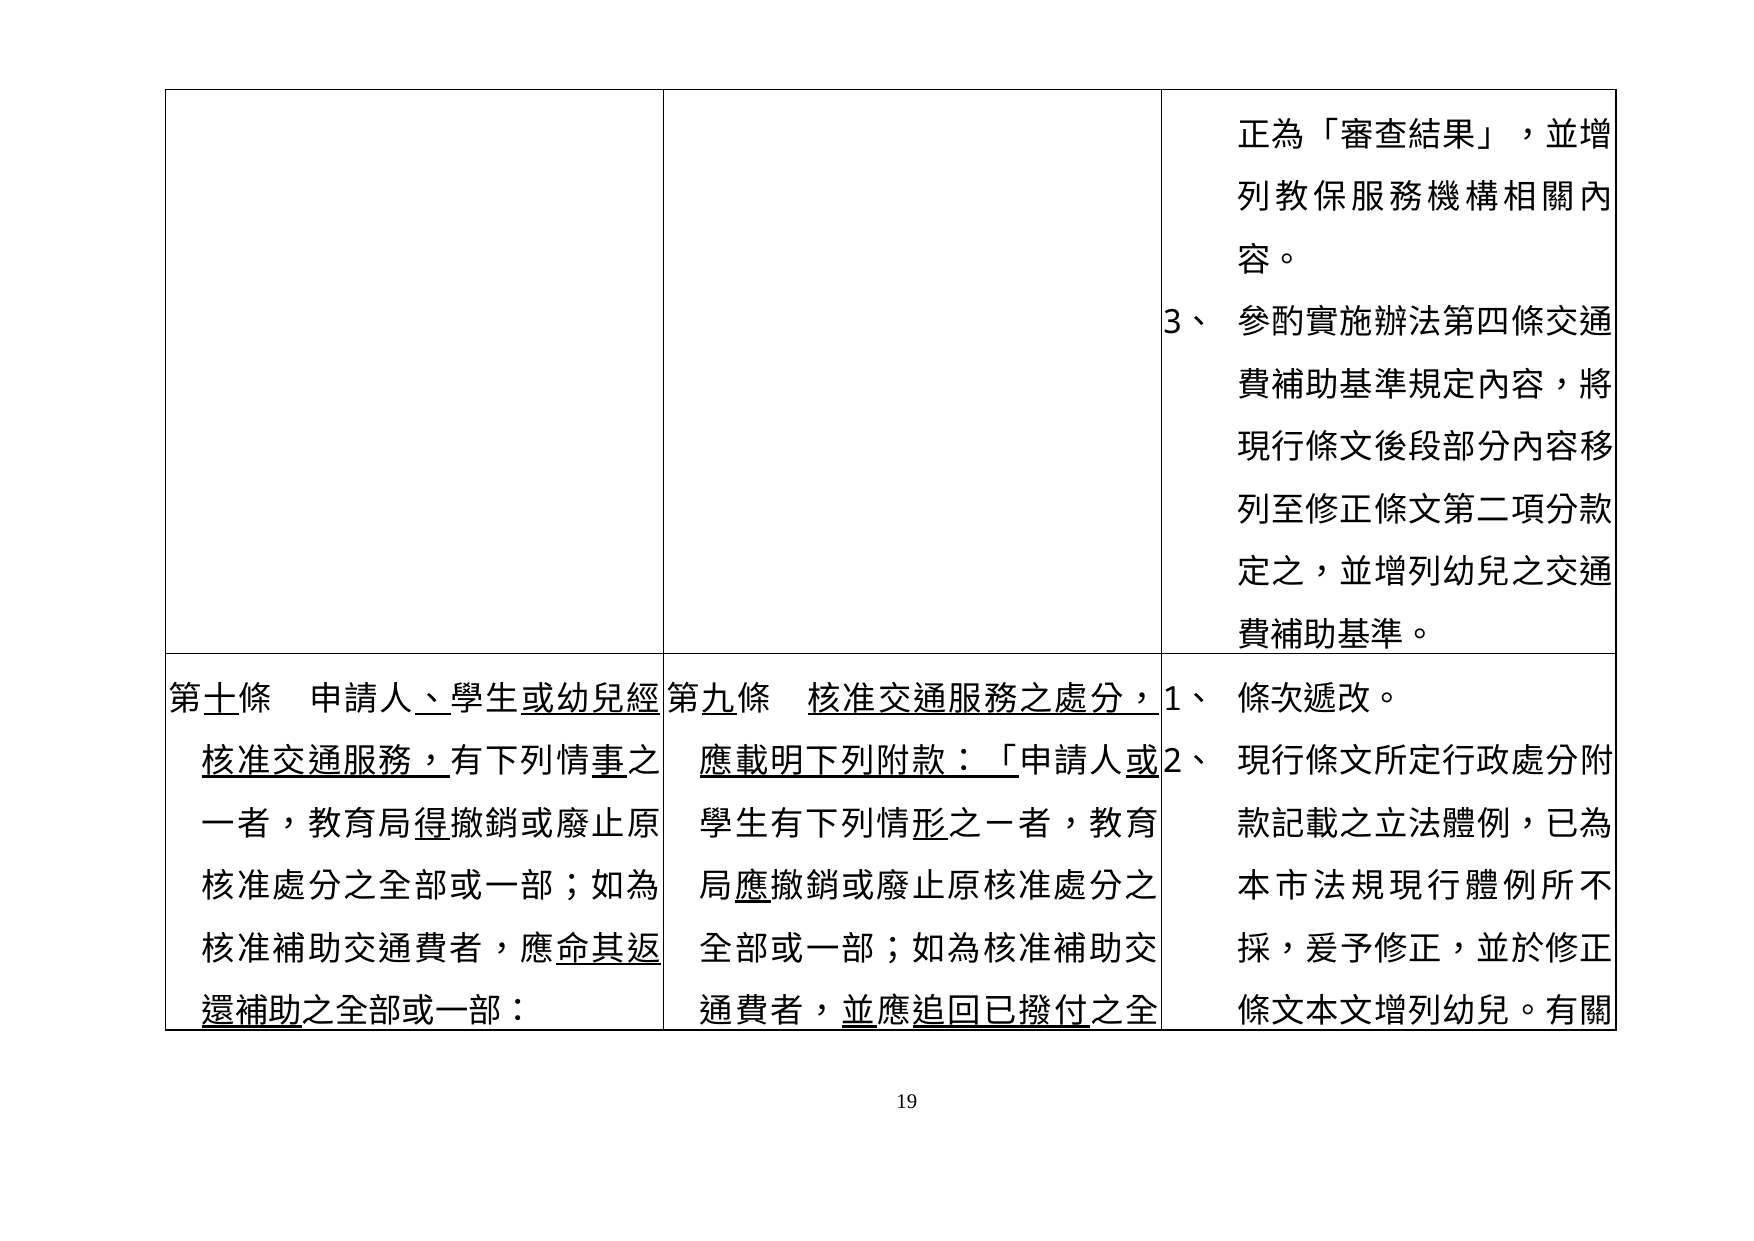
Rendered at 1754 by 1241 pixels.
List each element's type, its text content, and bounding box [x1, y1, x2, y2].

table_cell 第十條 申請人、學生或幼兒經核准交通服務，有下列情事之一者，教育局得撤銷或廢止原核准處分之全部或一部；如為核准補助交通費者，應命其返還補助之全部或一部： [166, 654, 663, 1029]
table_cell 正為「審查結果」，並增列教保服務機構相關內容。 參酌實施辦法第四條交通費補助基準規定內容，將現行條文後段部分內容移列至修正條文第二項分款定之，並增列幼兒之交通費補助基準。 [1162, 90, 1615, 653]
table_cell [166, 90, 663, 653]
table_cell 第九條 核准交通服務之處分，應載明下列附款：「申請人或學生有下列情形之ㄧ者，教育局應撤銷或廢止原核准處分之全部或一部；如為核准補助交通費者，並應追回已撥付之全 [664, 654, 1161, 1029]
table_cell 條次遞改。 現行條文所定行政處分附款記載之立法體例，已為本市法規現行體例所不採，爰予修正，並於修正條文本文增列幼兒。有關修正條文各款規定，說明如下： (一)第一款：本辦法交通服務之目的係為提供學生或幼兒上下學之用，為避免濫用，違反提供交通服務之目的，爰增訂之。 (二)第二款及第三款：學生或幼兒經核准交通服務後，如不符合第四條第一項所定情形、違反第四條第二項規定，宜有撤銷或廢止原核准處分之要件規定，爰分別增訂修正條文第二款及第三款。 (三)第四款：由現行條文第一項第一款附款移列，並酌作修正。 現行條文第一項第二款附款內容含括於修正條文第二款。又現行條文第一項第三款附款所定內容，未區分學生未到校上課之事由，亦未斟酌個案情形，一概撤銷或廢止原核准處分，顯已對於學生之權利造成不當之限制，為保障學生之學習權利，爰予刪除。 現行條文第二項前段關於追回已撥付之全部或一部補助規定移列至修正條文本文合併規範。又逾期未返還依法移送強制執行，或涉及刑事責任者移送司法機關辦理，核屬當然之理，不待明定，依現行法制體例，爰予刪除。 鑑於實務上教育局宜視個案具體情況予以認定是否撤銷或廢止原核准處分，為保留實務運作彈性，爰將「應撤銷……」修正為「得撤銷……」，以符實需。 [1162, 654, 1615, 1029]
table_cell [664, 90, 1161, 653]
